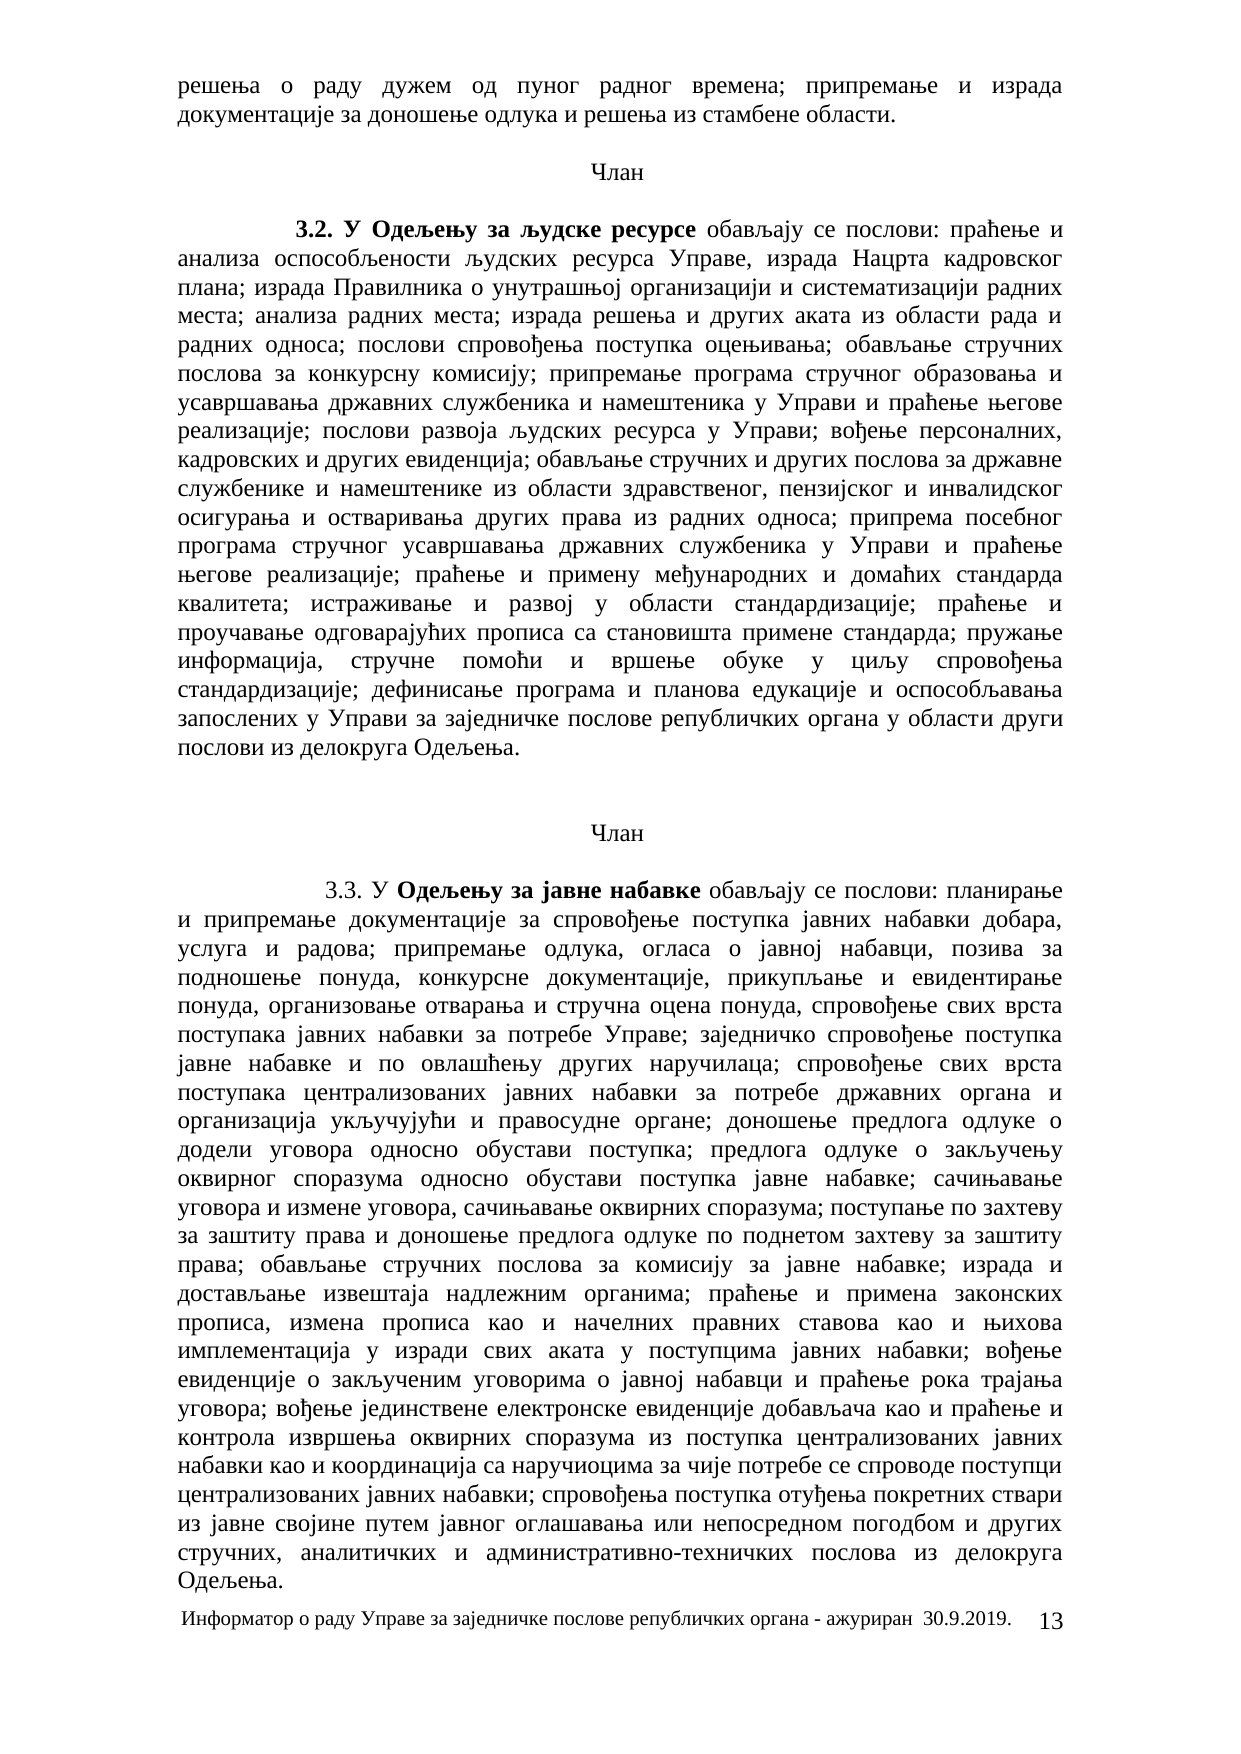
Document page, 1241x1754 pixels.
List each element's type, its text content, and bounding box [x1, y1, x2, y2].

text Члан [177, 818, 1063, 847]
text 3.2. У Одељењу за људске ресурсе обављају се послови: праћење и анализа оспособљености људских ресурса Управе, израда Нацрта кадровског плана; израда Правилника о унутрашњој организацији и систематизацији радних места; анализа радних места; израда решења и других аката из области рада и радних односа; послови спровођења поступка оцењивања; обављање стручних послова за конкурсну комисију; припремање програма стручног образовања и усавршавања државних службеника и намештеника у Управи и праћење његове реализације; послови развоја људских ресурса у Управи; вођење персоналних, кадровских и других евиденција; обављање стручних и других послова за државне службенике и намештенике из области здравственог, пензијског и инвалидског осигурања и остваривања других права из радних односа; припрема посебног програма стручног усавршавања државних службеника у Управи и праћење његове реализације; праћење и примену међународних и домаћих стандарда квалитета; истраживање и развој у области стандардизације; праћење и проучавање одговарајућих прописа са становишта примене стандарда; пружање информација, стручне помоћи и вршење обуке у циљу спровођења стандардизације; дефинисање програма и планова едукације и оспособљавања запослених у Управи за заједничке послове републичких органа у области други послови из делокруга Одељења. [177, 214, 1063, 760]
text решења о раду дужем од пуног радног времена; припремање и израда документације за доношење одлука и решења из стамбене области. [177, 70, 1063, 128]
text 3.3. У Одељењу за јавне набавке обављају се послови: планирање и припремање документације за спровођење поступка јавних набавки добара, услуга и радова; припремање одлука, огласа о јавној набавци, позива за подношење понуда, конкурсне документације, прикупљање и евидентирање понуда, организовање отварања и стручна оцена понуда, спровођење свих врста поступака јавних набавки за потребе Управе; заједничко спровођење поступка јавне набавке и по овлашћењу других наручилаца; спровођење свих врста поступака централизованих јавних набавки за потребе државних органа и организација укључујући и правосудне органе; доношење предлога одлуке о додели уговора односно обустави поступка; предлога одлуке о закључењу оквирног споразума односно обустави поступка јавне набавке; сачињавање уговора и измене уговора, сачињавање оквирних споразума; поступање по захтеву за заштиту права и доношење предлога одлуке по поднетом захтеву за заштиту права; обављање стручних послова за комисију за јавне набавке; израда и достављање извештаја надлежним органима; праћење и примена законских прописа, измена прописа као и начелних правних ставова као и њихова имплементација у изради свих аката у поступцима јавних набавки; вођење евиденције о закљученим уговорима о јавној набавци и праћење рока трајања уговора; вођење јединствене електронске евиденције добављача као и праћење и контрола извршења оквирних споразума из поступка централизованих јавних набавки као и координација са наручиоцима за чије потребе се спроводе поступци централизованих јавних набавки; спровођења поступка отуђења покретних ствари из јавне својине путем јавног оглашавања или непосредном погодбом и других стручних, аналитичких и административно-техничких послова из делокруга Одељења. [177, 875, 1063, 1594]
text Члан [177, 157, 1063, 185]
